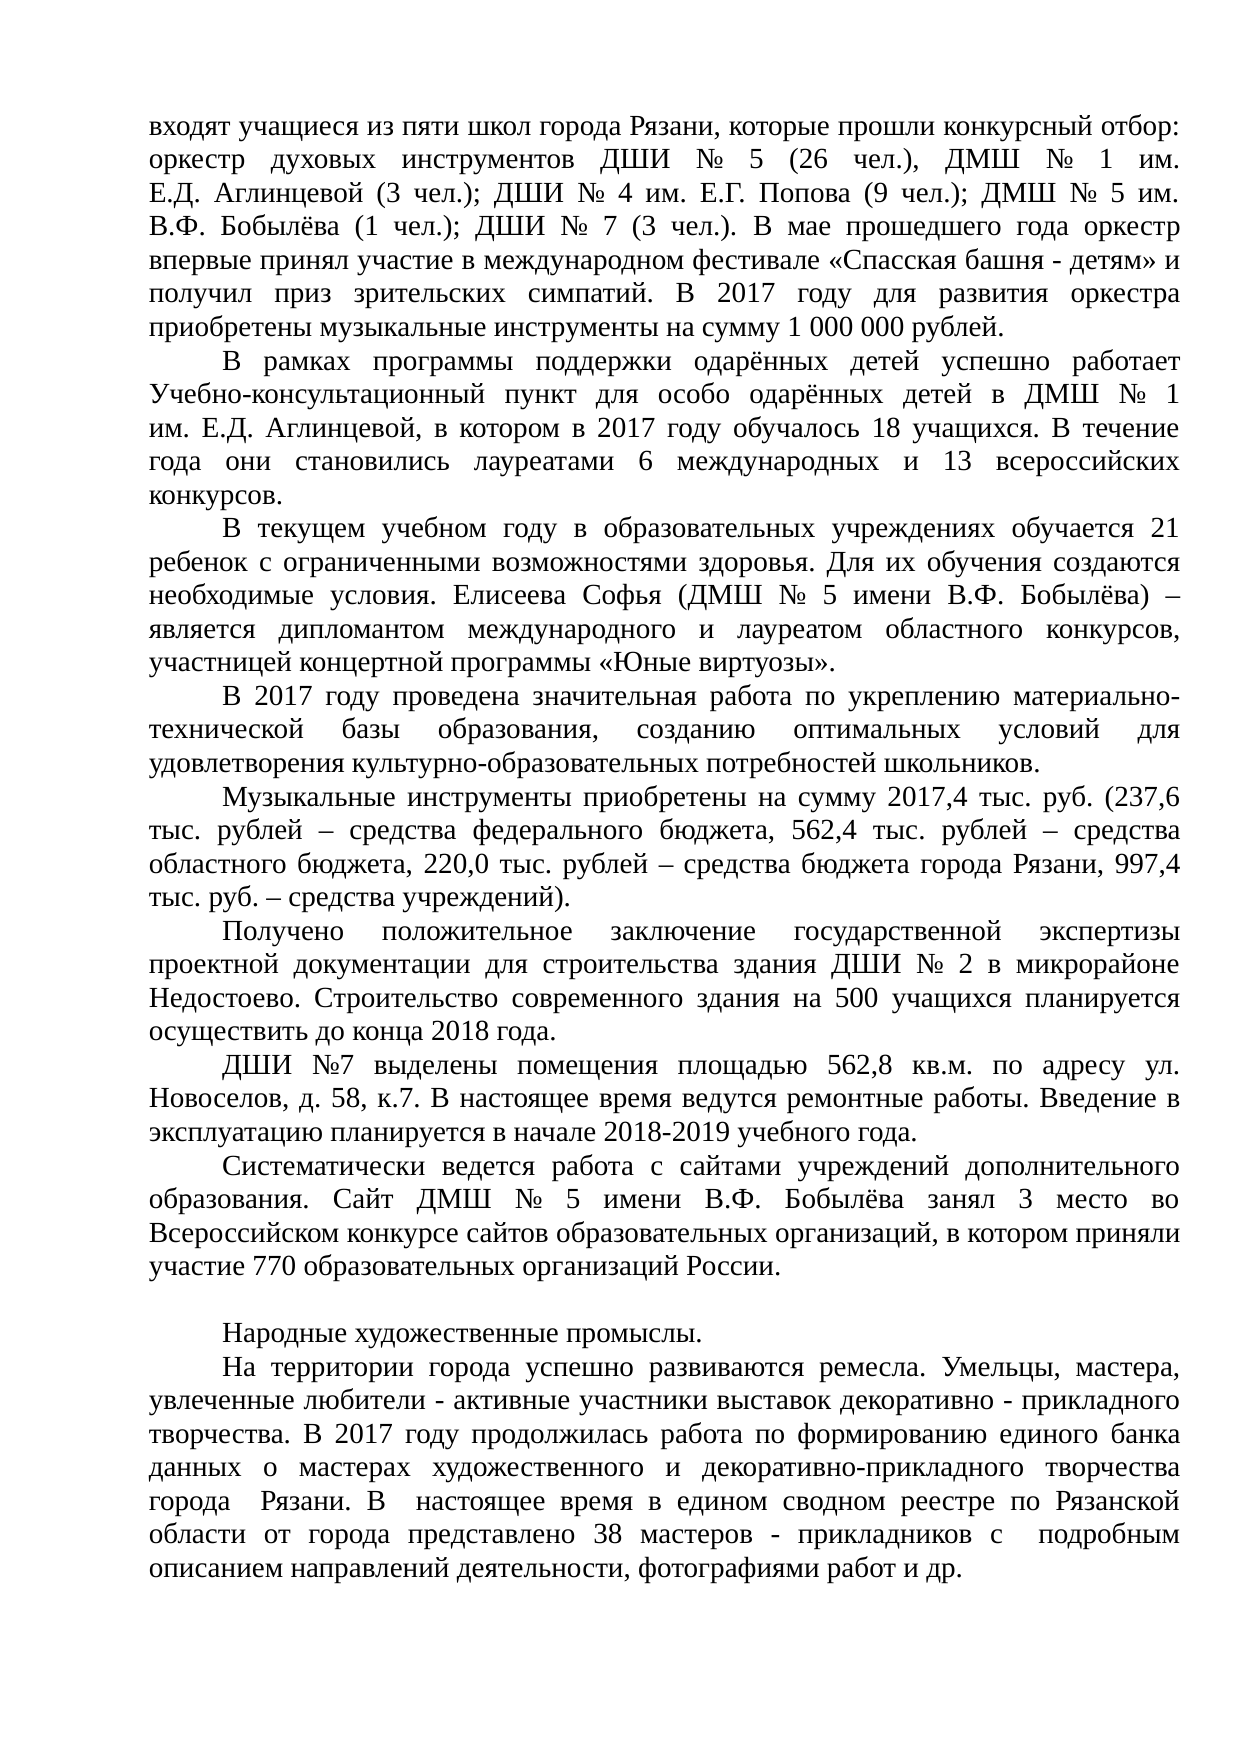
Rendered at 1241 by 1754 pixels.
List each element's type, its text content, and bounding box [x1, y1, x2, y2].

list входят учащиеся из пяти школ города Рязани, которые прошли конкурсный отбор: оркестр духовых инструментов ДШИ № 5 (26 чел.), ДМШ № 1 им. Е.Д. Аглинцевой (3 чел.); ДШИ № 4 им. Е.Г. Попова (9 чел.); ДМШ № 5 им. В.Ф. Бобылёва (1 чел.); ДШИ № 7 (3 чел.). В мае прошедшего года оркестр впервые принял участие в международном фестивале «Спасская башня - детям» и получил приз зрительских симпатий. В 2017 году для развития оркестра приобретены музыкальные инструменты на сумму 1 000 000 рублей. [148, 108, 1181, 343]
list В 2017 году проведена значительная работа по укреплению материально-технической базы образования, созданию оптимальных условий для удовлетворения культурно-образовательных потребностей школьников. [148, 678, 1181, 779]
list ДШИ №7 выделены помещения площадью 562,8 кв.м. по адресу ул. Новоселов, д. 58, к.7. В настоящее время ведутся ремонтные работы. Введение в эксплуатацию планируется в начале 2018-2019 учебного года. [148, 1047, 1181, 1148]
list Систематически ведется работа с сайтами учреждений дополнительного образования. Сайт ДМШ № 5 имени В.Ф. Бобылёва занял 3 место во Всероссийском конкурсе сайтов образовательных организаций, в котором приняли участие 770 образовательных организаций России. [148, 1148, 1181, 1282]
list В рамках программы поддержки одарённых детей успешно работает Учебно-консультационный пункт для особо одарённых детей в ДМШ № 1 им. Е.Д. Аглинцевой, в котором в 2017 году обучалось 18 учащихся. В течение года они становились лауреатами 6 международных и 13 всероссийских конкурсов. [148, 343, 1181, 510]
list На территории города успешно развиваются ремесла. Умельцы, мастера, увлеченные любители - активные участники выставок декоративно - прикладного творчества. В 2017 году продолжилась работа по формированию единого банка данных о мастерах художественного и декоративно-прикладного творчества города Рязани. В настоящее время в едином сводном реестре по Рязанской области от города представлено 38 мастеров - прикладников с подробным описанием направлений деятельности, фотографиями работ и др. [148, 1349, 1181, 1584]
list В текущем учебном году в образовательных учреждениях обучается 21 ребенок с ограниченными возможностями здоровья. Для их обучения создаются необходимые условия. Елисеева Софья (ДМШ № 5 имени В.Ф. Бобылёва) – является дипломантом международного и лауреатом областного конкурсов, участницей концертной программы «Юные виртуозы». [148, 510, 1181, 678]
list Народные художественные промыслы. [148, 1315, 1181, 1349]
list Музыкальные инструменты приобретены на сумму 2017,4 тыс. руб. (237,6 тыс. рублей – средства федерального бюджета, 562,4 тыс. рублей – средства областного бюджета, 220,0 тыс. рублей – средства бюджета города Рязани, 997,4 тыс. руб. – средства учреждений). [148, 779, 1181, 913]
list Получено положительное заключение государственной экспертизы проектной документации для строительства здания ДШИ № 2 в микрорайоне Недостоево. Строительство современного здания на 500 учащихся планируется осуществить до конца 2018 года. [148, 913, 1181, 1047]
